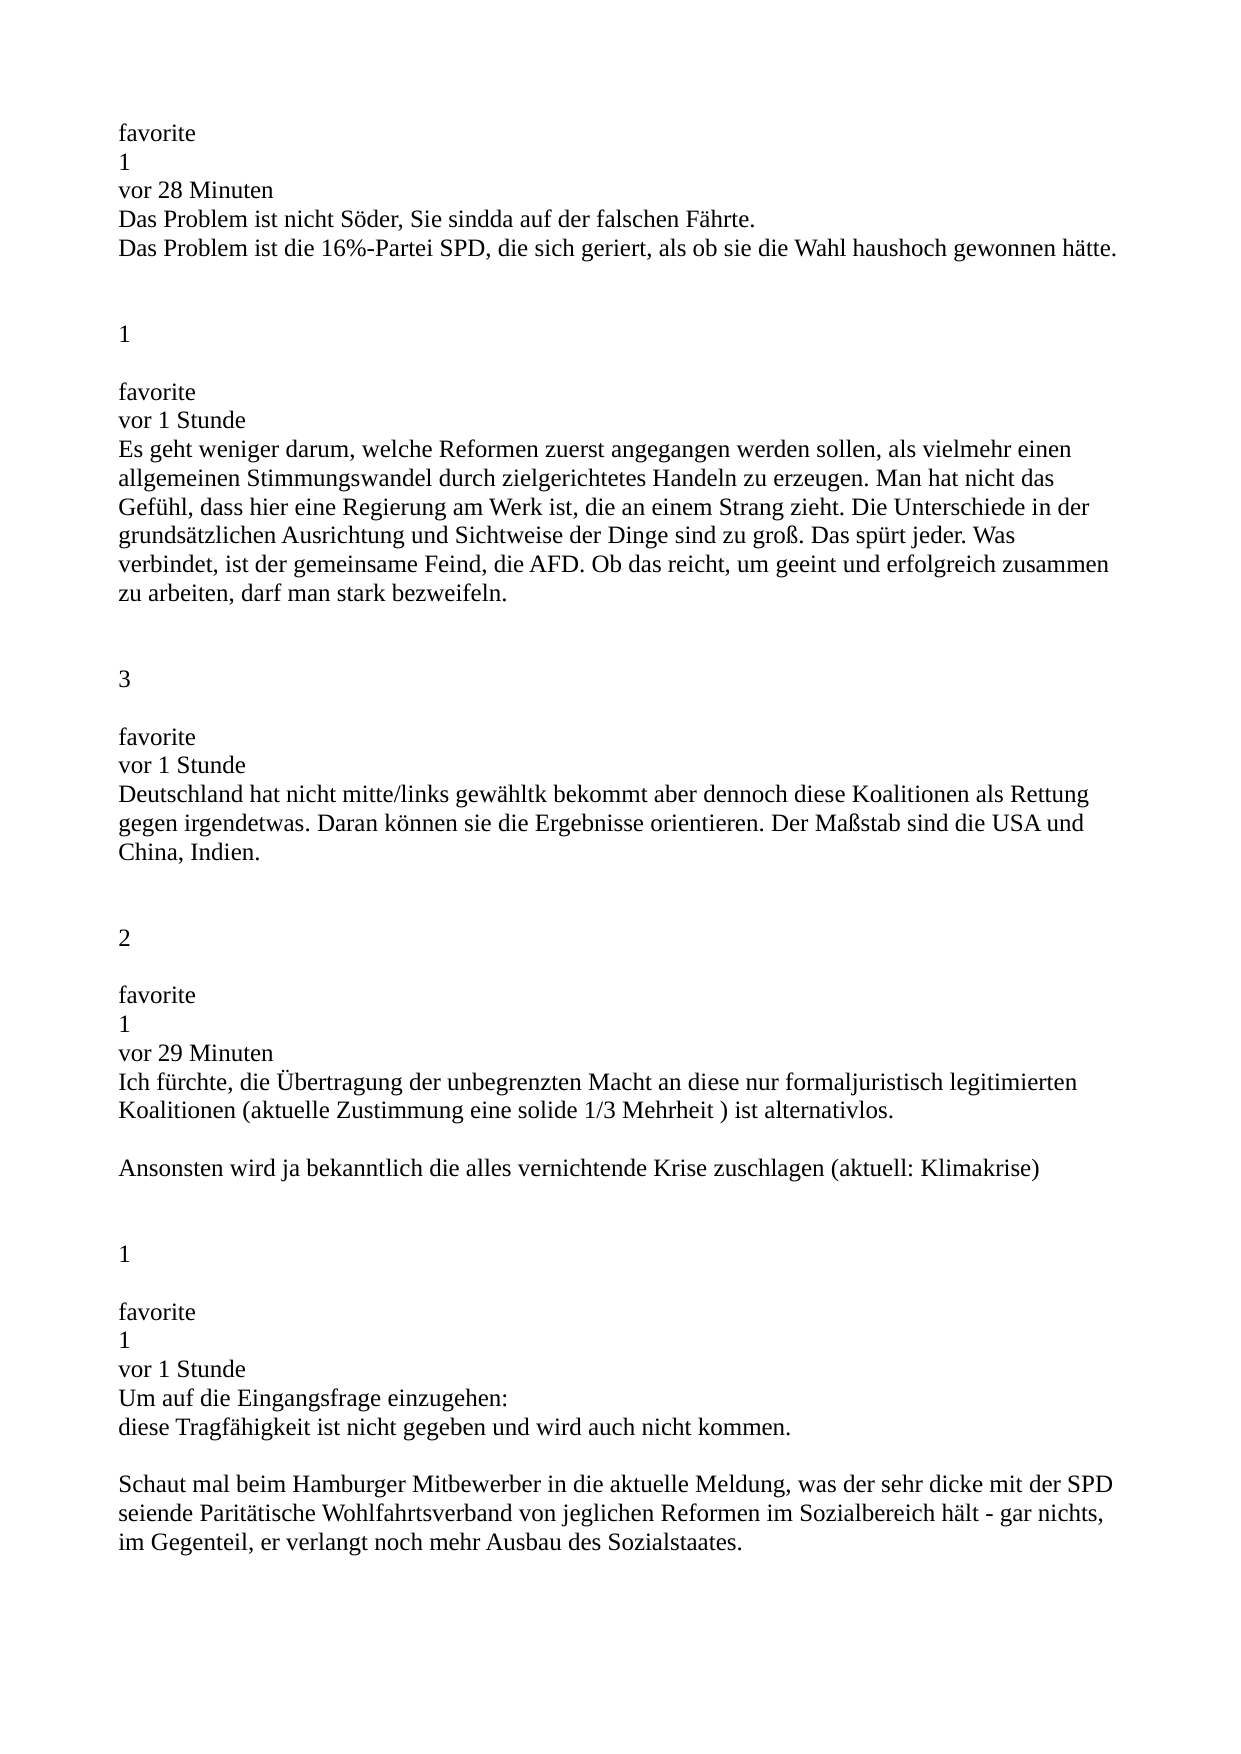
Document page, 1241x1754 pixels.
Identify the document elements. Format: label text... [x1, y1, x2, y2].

text Schaut mal beim Hamburger Mitbewerber in die aktuelle Meldung, was der sehr dicke mit der SPD seiende Paritätische Wohlfahrtsverband von jeglichen Reformen im Sozialbereich hält - gar nichts, im Gegenteil, er verlangt noch mehr Ausbau des Sozialstaates. [118, 1469, 1122, 1556]
text Ich fürchte, die Übertragung der unbegrenzten Macht an diese nur formaljuristisch legitimierten Koalitionen (aktuelle Zustimmung eine solide 1/3 Mehrheit ) ist alternativlos. [118, 1067, 1122, 1124]
text favorite [118, 1297, 1122, 1326]
text diese Tragfähigkeit ist nicht gegeben und wird auch nicht kommen. [118, 1412, 1122, 1441]
text Deutschland hat nicht mitte/links gewähltk bekommt aber dennoch diese Koalitionen als Rettung gegen irgendetwas. Daran können sie die Ergebnisse orientieren. Der Maßstab sind die USA und China, Indien. [118, 779, 1122, 866]
text favorite [118, 981, 1122, 1009]
text 1 [118, 1239, 1122, 1268]
text 1 [118, 147, 1122, 176]
text vor 28 Minuten [118, 176, 1122, 204]
text 1 [118, 319, 1122, 348]
text 2 [118, 923, 1122, 952]
text Das Problem ist nicht Söder, Sie sindda auf der falschen Fährte. [118, 204, 1122, 233]
text vor 29 Minuten [118, 1038, 1122, 1067]
text Es geht weniger darum, welche Reformen zuerst angegangen werden sollen, als vielmehr einen allgemeinen Stimmungswandel durch zielgerichtetes Handeln zu erzeugen. Man hat nicht das Gefühl, dass hier eine Regierung am Werk ist, die an einem Strang zieht. Die Unterschiede in der grundsätzlichen Ausrichtung und Sichtweise der Dinge sind zu groß. Das spürt jeder. Was verbindet, ist der gemeinsame Feind, die AFD. Ob das reicht, um geeint und erfolgreich zusammen zu arbeiten, darf man stark bezweifeln. [118, 434, 1122, 607]
text Das Problem ist die 16%-Partei SPD, die sich geriert, als ob sie die Wahl haushoch gewonnen hätte. [118, 233, 1122, 262]
text favorite [118, 377, 1122, 406]
text favorite [118, 118, 1122, 147]
text Um auf die Eingangsfrage einzugehen: [118, 1383, 1122, 1412]
text Ansonsten wird ja bekanntlich die alles vernichtende Krise zuschlagen (aktuell: Klimakrise) [118, 1153, 1122, 1182]
text vor 1 Stunde [118, 751, 1122, 779]
text 1 [118, 1009, 1122, 1038]
text 1 [118, 1326, 1122, 1354]
text favorite [118, 722, 1122, 751]
text vor 1 Stunde [118, 406, 1122, 434]
text 3 [118, 664, 1122, 693]
text vor 1 Stunde [118, 1354, 1122, 1383]
